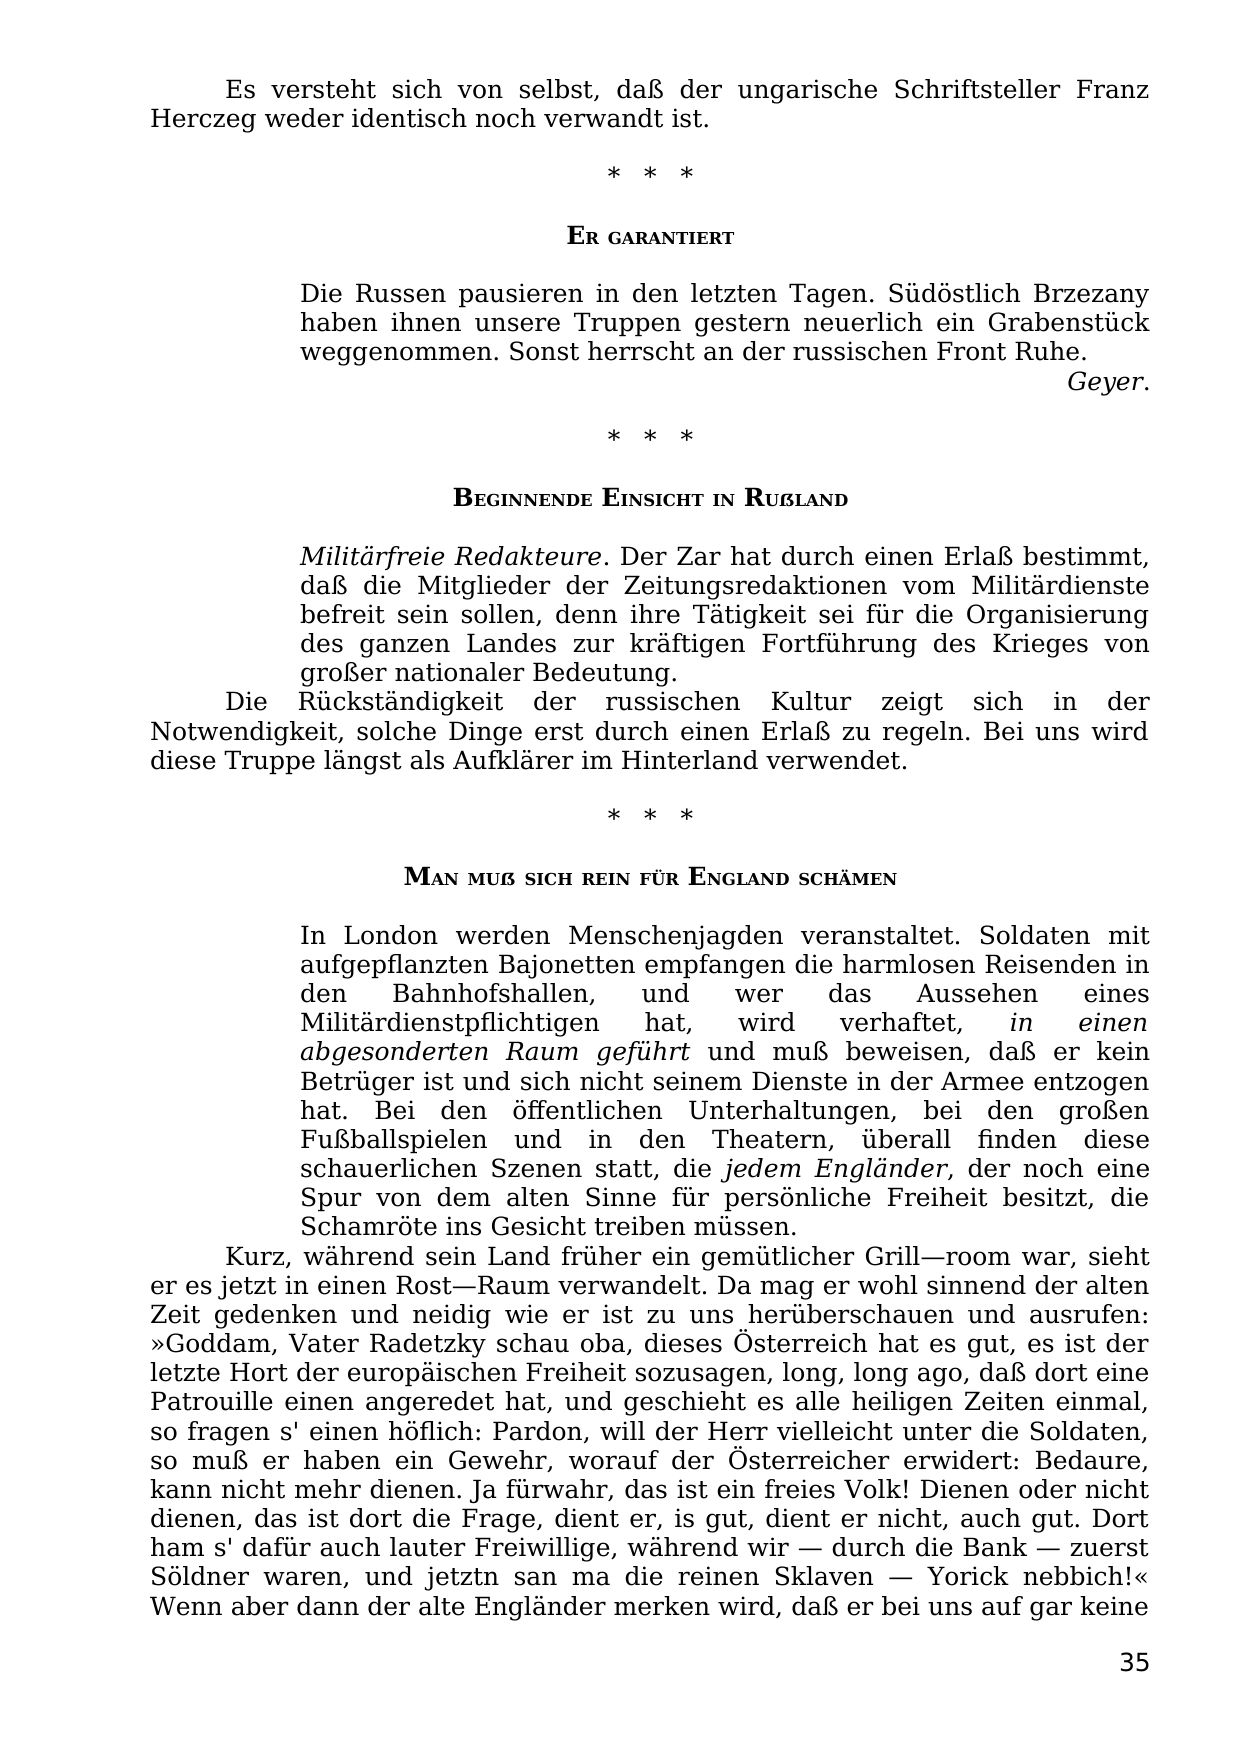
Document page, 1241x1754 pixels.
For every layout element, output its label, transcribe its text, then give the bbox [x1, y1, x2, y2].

text Beginnende Einsicht in Rußland [150, 454, 1151, 512]
text Es versteht sich von selbst, daß der ungarische Schriftsteller Franz Herczeg weder identisch noch verwandt ist. [150, 75, 1151, 133]
text * * * [150, 162, 1151, 192]
text Militärfreie Redakteure. Der Zar hat durch einen Erlaß bestimmt, daß die Mitglieder der Zeitungsredaktionen vom Militärdienste befreit sein sollen, denn ihre Tätigkeit sei für die Organisierung des ganzen Landes zur kräftigen Fortführung des Krieges von großer nationaler Bedeutung. [300, 542, 1151, 687]
text * * * [150, 804, 1151, 833]
text Kurz, während sein Land früher ein gemütlicher Grill—room war, sieht er es jetzt in einen Rost—Raum verwandelt. Da mag er wohl sinnend der alten Zeit gedenken und neidig wie er ist zu uns herüberschauen und ausrufen: »Goddam, Vater Radetzky schau oba, dieses Österreich hat es gut, es ist der letzte Hort der europäischen Freiheit sozusagen, long, long ago, daß dort eine Patrouille einen angeredet hat, und geschieht es alle heiligen Zeiten einmal, so fragen s' einen höflich: Pardon, will der Herr vielleicht unter die Soldaten, so muß er haben ein Gewehr, worauf der Österreicher erwidert: Bedaure, kann nicht mehr dienen. Ja fürwahr, das ist ein freies Volk! Dienen oder nicht dienen, das ist dort die Frage, dient er, is gut, dient er nicht, auch gut. Dort ham s' dafür auch lauter Freiwillige, während wir — durch die Bank — zuerst Söldner waren, und jetztn san ma die reinen Sklaven — Yorick nebbich!« Wenn aber dann der alte Engländer merken wird, daß er bei uns auf gar keine [150, 1242, 1151, 1621]
text Geyer. [300, 367, 1151, 396]
text In London werden Menschenjagden veranstaltet. Soldaten mit aufgepflanzten Bajonetten empfangen die harmlosen Reisenden in den Bahnhofshallen, und wer das Aussehen eines Militärdienstpflichtigen hat, wird verhaftet, in einen abgesonderten Raum geführt und muß beweisen, daß er kein Betrüger ist und sich nicht seinem Dienste in der Armee entzogen hat. Bei den öffentlichen Unterhaltungen, bei den großen Fußballspielen und in den Theatern, überall finden diese schauerlichen Szenen statt, die jedem Engländer, der noch eine Spur von dem alten Sinne für persönliche Freiheit besitzt, die Schamröte ins Gesicht treiben müssen. [300, 921, 1151, 1242]
text * * * [150, 425, 1151, 454]
text Die Rückständigkeit der russischen Kultur zeigt sich in der Notwendigkeit, solche Dinge erst durch einen Erlaß zu regeln. Bei uns wird diese Truppe längst als Aufklärer im Hinterland verwendet. [150, 687, 1151, 775]
text Er garantiert [150, 192, 1151, 250]
text Die Russen pausieren in den letzten Tagen. Südöstlich Brzezany haben ihnen unsere Truppen gestern neuerlich ein Grabenstück weggenommen. Sonst herrscht an der russischen Front Ruhe. [300, 279, 1151, 367]
text Man muß sich rein für England schämen [150, 833, 1151, 892]
